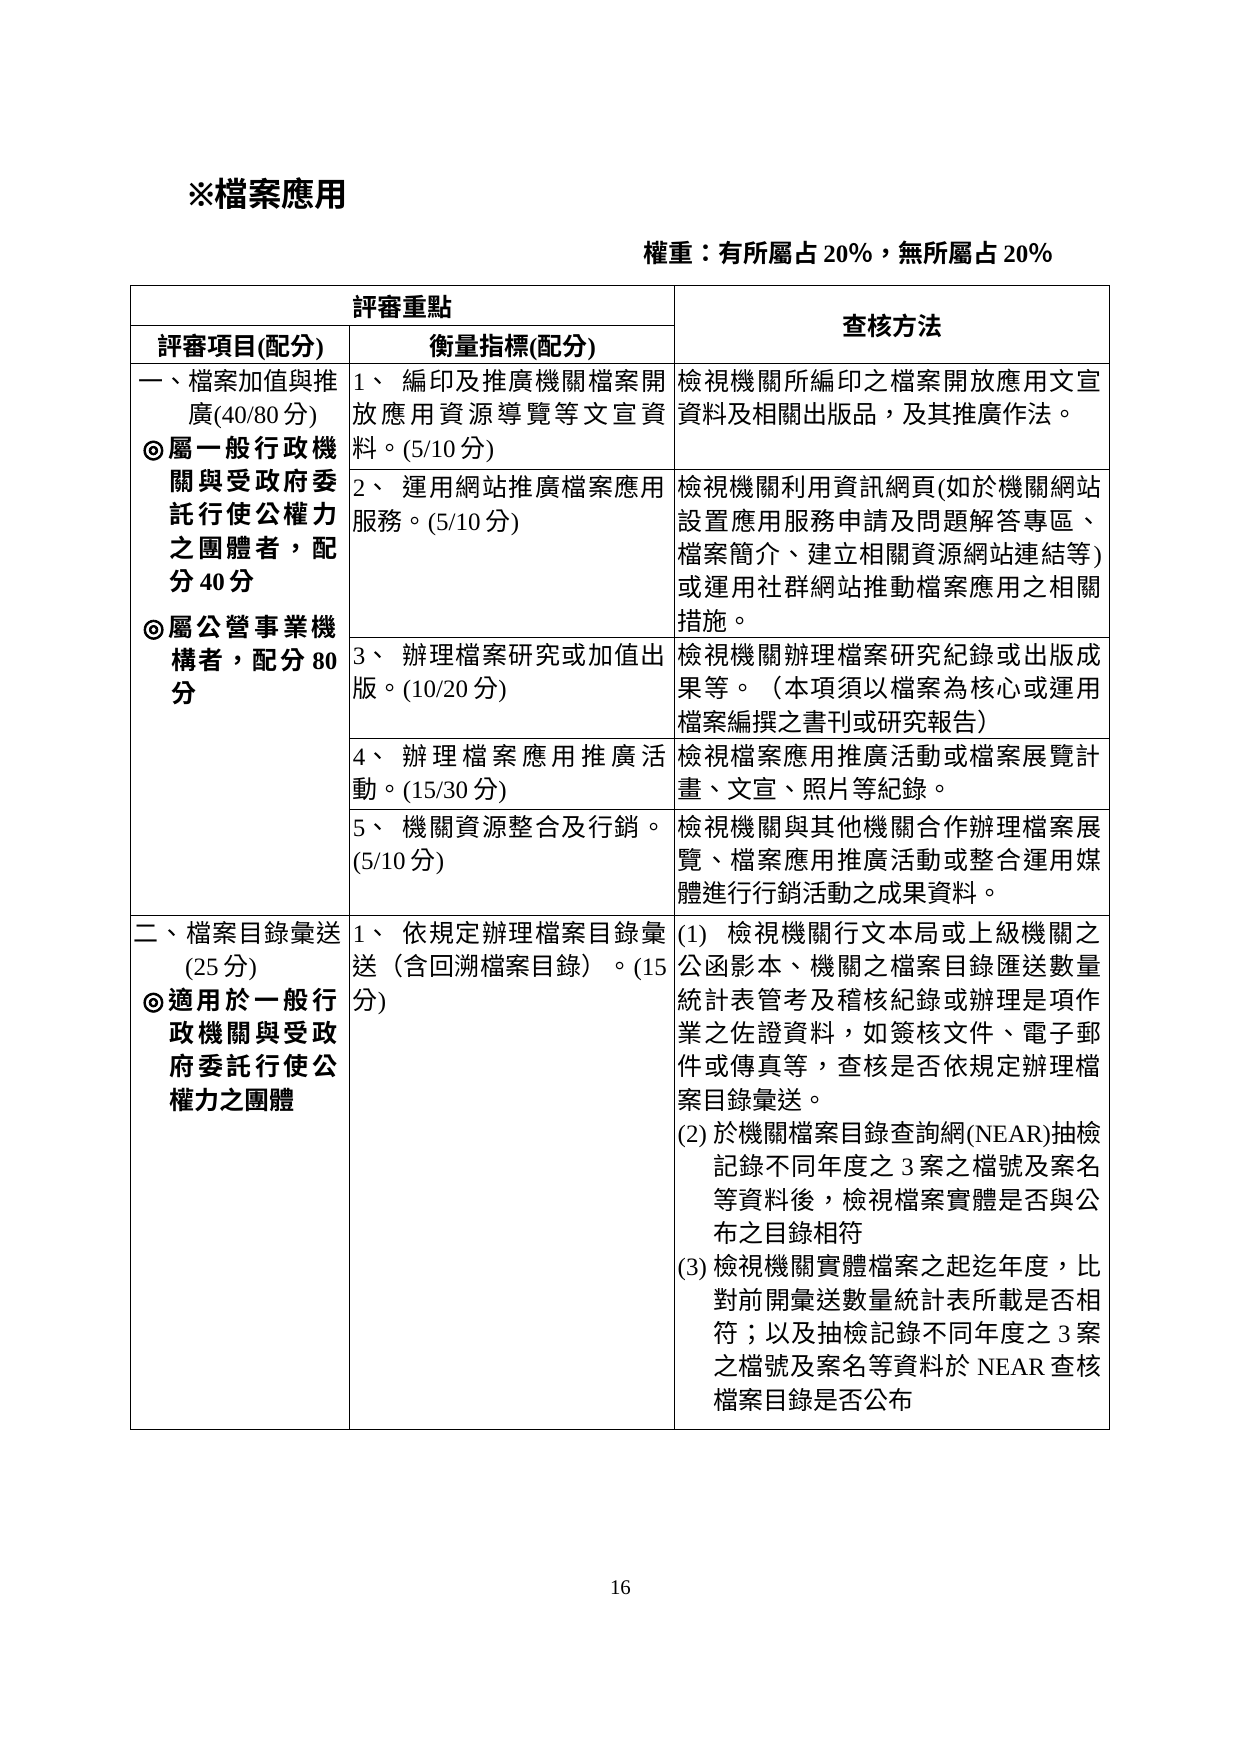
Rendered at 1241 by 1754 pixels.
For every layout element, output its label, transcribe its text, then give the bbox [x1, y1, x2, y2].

table_header 查核方法 [675, 286, 1109, 363]
table_cell 檢視機關行文本局或上級機關之公函影本、機關之檔案目錄匯送數量統計表管考及稽核紀錄或辦理是項作業之佐證資料，如簽核文件、電子郵件或傳真等，查核是否依規定辦理檔案目錄彙送。 於機關檔案目錄查詢網(NEAR)抽檢記錄不同年度之3案之檔號及案名等資料後，檢視檔案實體是否與公布之目錄相符 檢視機關實體檔案之起迄年度，比對前開彙送數量統計表所載是否相符；以及抽檢記錄不同年度之3案之檔號及案名等資料於NEAR查核檔案目錄是否公布 [675, 916, 1109, 1428]
text ※檔案應用 [187, 150, 1053, 221]
table_cell 檢視機關利用資訊網頁(如於機關網站設置應用服務申請及問題解答專區、檔案簡介、建立相關資源網站連結等)或運用社群網站推動檔案應用之相關措施。 [675, 470, 1109, 637]
table_cell 運用網站推廣檔案應用服務。(5/10分) [350, 470, 674, 637]
table_cell 衡量指標(配分) [350, 326, 674, 363]
table_cell 辦理檔案研究或加值出版。(10/20分) [350, 638, 674, 738]
table_cell 機關資源整合及行銷。(5/10分) [350, 810, 674, 915]
text 權重：有所屬占20％，無所屬占20％ [206, 221, 1053, 273]
table_cell 檢視機關與其他機關合作辦理檔案展覽、檔案應用推廣活動或整合運用媒體進行行銷活動之成果資料。 [675, 810, 1109, 915]
table_header 評審重點 [131, 286, 674, 325]
table_cell 二、檔案目錄彙送(25分) ◎適用於一般行政機關與受政府委託行使公權力之團體 [131, 916, 349, 1428]
table_cell 評審項目(配分) [131, 326, 349, 363]
table_cell 檢視機關所編印之檔案開放應用文宣資料及相關出版品，及其推廣作法。 [675, 364, 1109, 469]
table_cell 辦理檔案應用推廣活動。(15/30分) [350, 739, 674, 808]
table_cell 編印及推廣機關檔案開放應用資源導覽等文宣資料。(5/10分) [350, 364, 674, 469]
table_cell 檢視檔案應用推廣活動或檔案展覽計畫、文宣、照片等紀錄。 [675, 739, 1109, 808]
table_cell 一、檔案加值與推 廣(40/80分) ◎屬一般行政機關與受政府委託行使公權力之團體者，配分40分 ◎屬公營事業機構者，配分80分 [131, 364, 349, 915]
table_cell 依規定辦理檔案目錄彙送（含回溯檔案目錄）。(15分) [350, 916, 674, 1428]
table_cell 檢視機關辦理檔案研究紀錄或出版成果等。（本項須以檔案為核心或運用檔案編撰之書刊或研究報告） [675, 638, 1109, 738]
